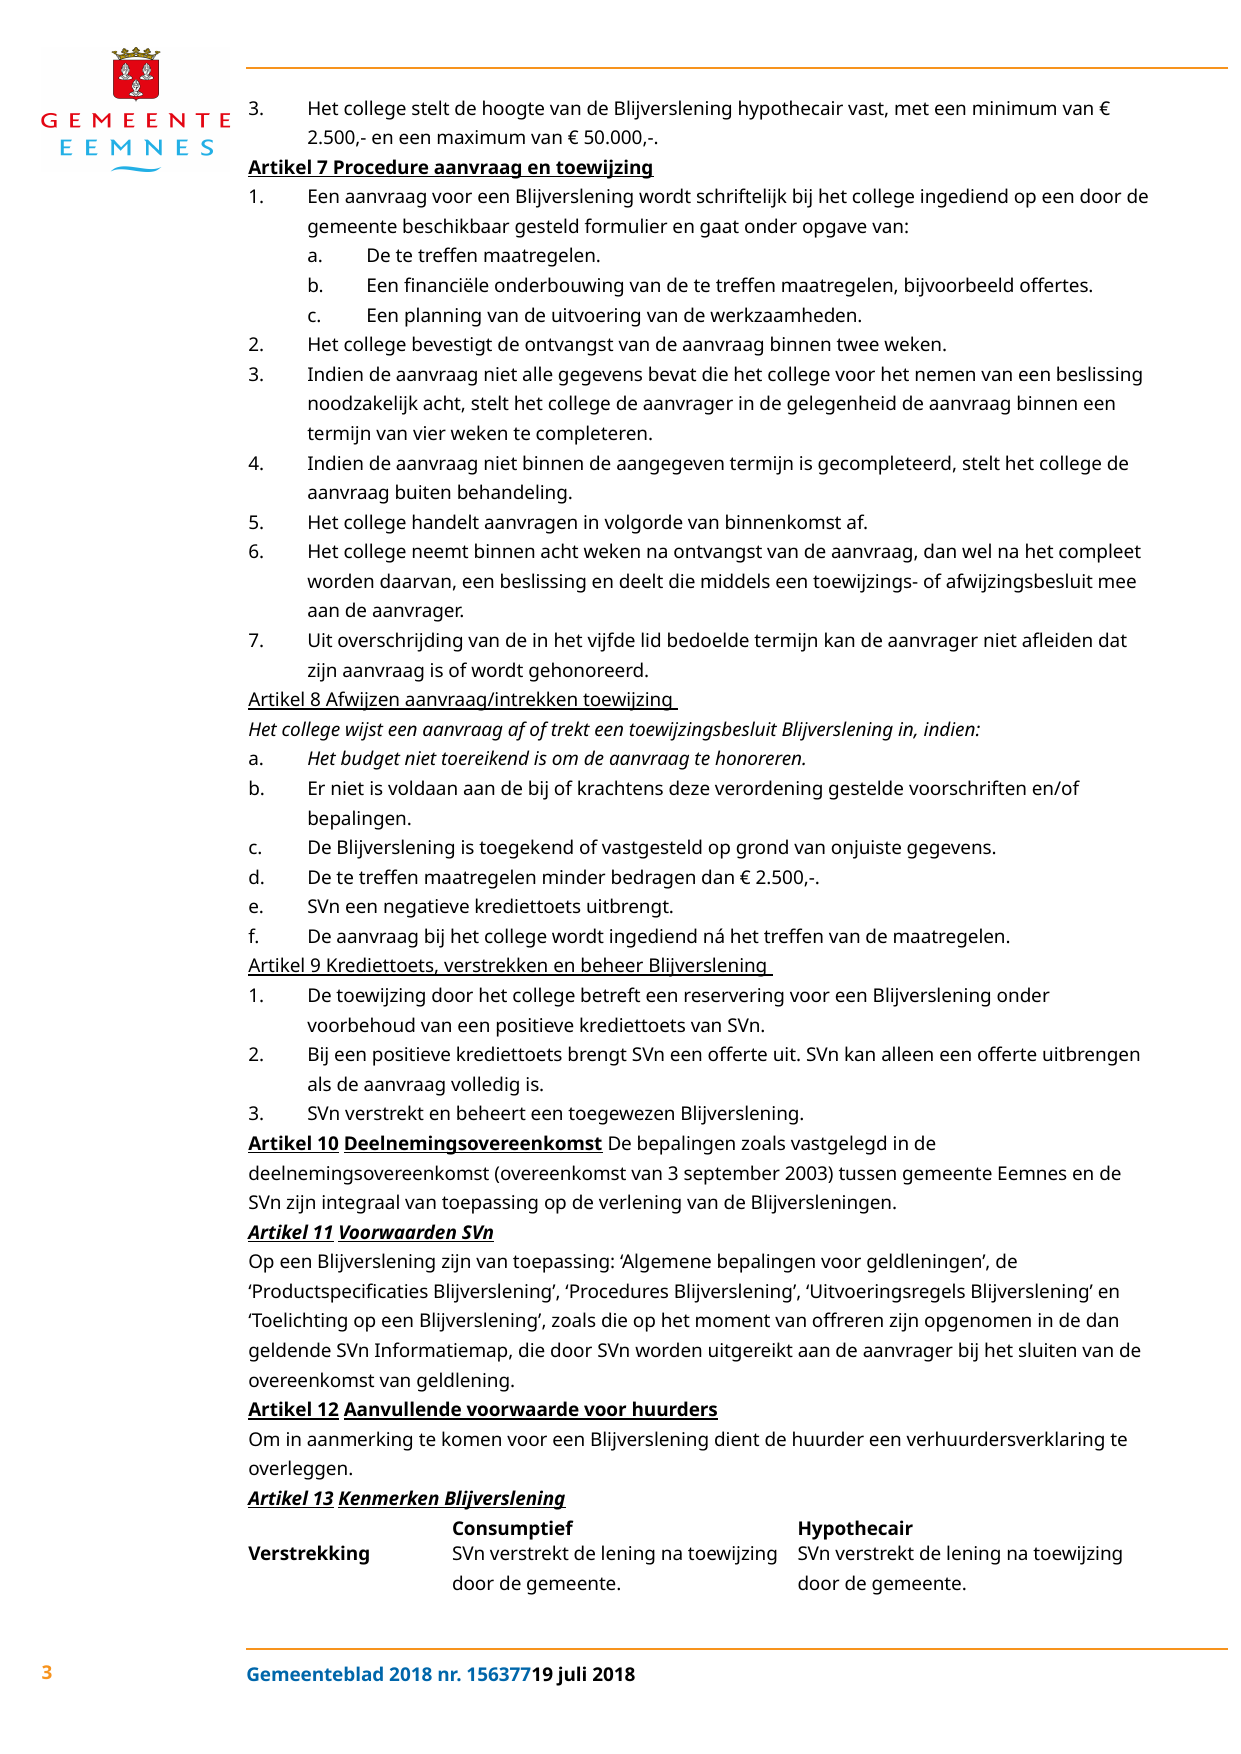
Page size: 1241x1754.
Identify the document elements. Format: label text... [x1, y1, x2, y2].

text Artikel 9 Krediettoets, verstrekken en beheer Blijverslening [248, 953, 1152, 978]
text Het college wijst een aanvraag af of trekt een toewijzingsbesluit Blijverslening in, indien: [248, 716, 1152, 742]
table_cell SVn verstrekt de lening na toewijzing door de gemeente. [452, 1541, 797, 1596]
list Er niet is voldaan aan de bij of krachtens deze verordening gestelde voorschriften en/of bepalingen. [248, 775, 1152, 831]
table_header Consumptief [452, 1515, 797, 1541]
list De Blijverslening is toegekend of vastgesteld op grond van onjuiste gegevens. [248, 834, 1152, 860]
list De te treffen maatregelen. [307, 243, 1152, 268]
list SVn verstrekt en beheert een toegewezen Blijverslening. [248, 1101, 1152, 1126]
list Een planning van de uitvoering van de werkzaamheden. [307, 302, 1152, 328]
text Artikel 8 Afwijzen aanvraag/intrekken toewijzing [248, 686, 1152, 712]
list Het college bevestigt de ontvangst van de aanvraag binnen twee weken. [248, 331, 1152, 357]
list De toewijzing door het college betreft een reservering voor een Blijverslening onder voorbehoud van een positieve krediettoets van SVn. [248, 982, 1152, 1038]
table_header Hypothecair [797, 1515, 1152, 1541]
list Een aanvraag voor een Blijverslening wordt schriftelijk bij het college ingediend op een door de gemeente beschikbaar gesteld formulier en gaat onder opgave van: [248, 183, 1152, 239]
text Artikel 13 Kenmerken Blijverslening [248, 1485, 1152, 1511]
text Artikel 10 Deelnemingsovereenkomst De bepalingen zoals vastgelegd in de deelnemingsovereenkomst (overeenkomst van 3 september 2003) tussen gemeente Eemnes en de SVn zijn integraal van toepassing op de verlening van de Blijversleningen. [248, 1130, 1152, 1215]
list Het college stelt de hoogte van de Blijverslening hypothecair vast, met een minimum van € 2.500,- en een maximum van € 50.000,-. [248, 95, 1152, 150]
picture [41, 47, 231, 172]
text Artikel 12 Aanvullende voorwaarde voor huurders [248, 1396, 1152, 1422]
list Het budget niet toereikend is om de aanvraag te honoreren. [248, 746, 1152, 771]
list Indien de aanvraag niet alle gegevens bevat die het college voor het nemen van een beslissing noodzakelijk acht, stelt het college de aanvrager in de gelegenheid de aanvraag binnen een termijn van vier weken te completeren. [248, 361, 1152, 446]
list Uit overschrijding van de in het vijfde lid bedoelde termijn kan de aanvrager niet afleiden dat zijn aanvraag is of wordt gehonoreerd. [248, 627, 1152, 683]
list SVn een negatieve krediettoets uitbrengt. [248, 893, 1152, 919]
list De te treffen maatregelen minder bedragen dan € 2.500,-. [248, 864, 1152, 890]
table_cell Verstrekking [248, 1541, 452, 1596]
table_cell SVn verstrekt de lening na toewijzing door de gemeente. [797, 1541, 1152, 1596]
text Artikel 7 Procedure aanvraag en toewijzing [248, 154, 1152, 180]
list Een financiële onderbouwing van de te treffen maatregelen, bijvoorbeeld offertes. [307, 272, 1152, 298]
list Indien de aanvraag niet binnen de aangegeven termijn is gecompleteerd, stelt het college de aanvraag buiten behandeling. [248, 450, 1152, 505]
list Bij een positieve krediettoets brengt SVn een offerte uit. SVn kan alleen een offerte uitbrengen als de aanvraag volledig is. [248, 1041, 1152, 1097]
table_header [248, 1515, 452, 1541]
list De aanvraag bij het college wordt ingediend ná het treffen van de maatregelen. [248, 923, 1152, 949]
text Artikel 11 Voorwaarden SVn [248, 1219, 1152, 1245]
list Het college neemt binnen acht weken na ontvangst van de aanvraag, dan wel na het compleet worden daarvan, een beslissing en deelt die middels een toewijzings- of afwijzingsbesluit mee aan de aanvrager. [248, 538, 1152, 623]
text Op een Blijverslening zijn van toepassing: ‘Algemene bepalingen voor geldleningen’, de ‘Productspecificaties Blijverslening’, ‘Procedures Blijverslening’, ‘Uitvoeringsregels Blijverslening’ en ‘Toelichting op een Blijverslening’, zoals die op het moment van offreren zijn opgenomen in de dan geldende SVn Informatiemap, die door SVn worden uitgereikt aan de aanvrager bij het sluiten van de overeenkomst van geldlening. [248, 1248, 1152, 1393]
text Om in aanmerking te komen voor een Blijverslening dient de huurder een verhuurdersverklaring te overleggen. [248, 1426, 1152, 1481]
list Het college handelt aanvragen in volgorde van binnenkomst af. [248, 509, 1152, 535]
